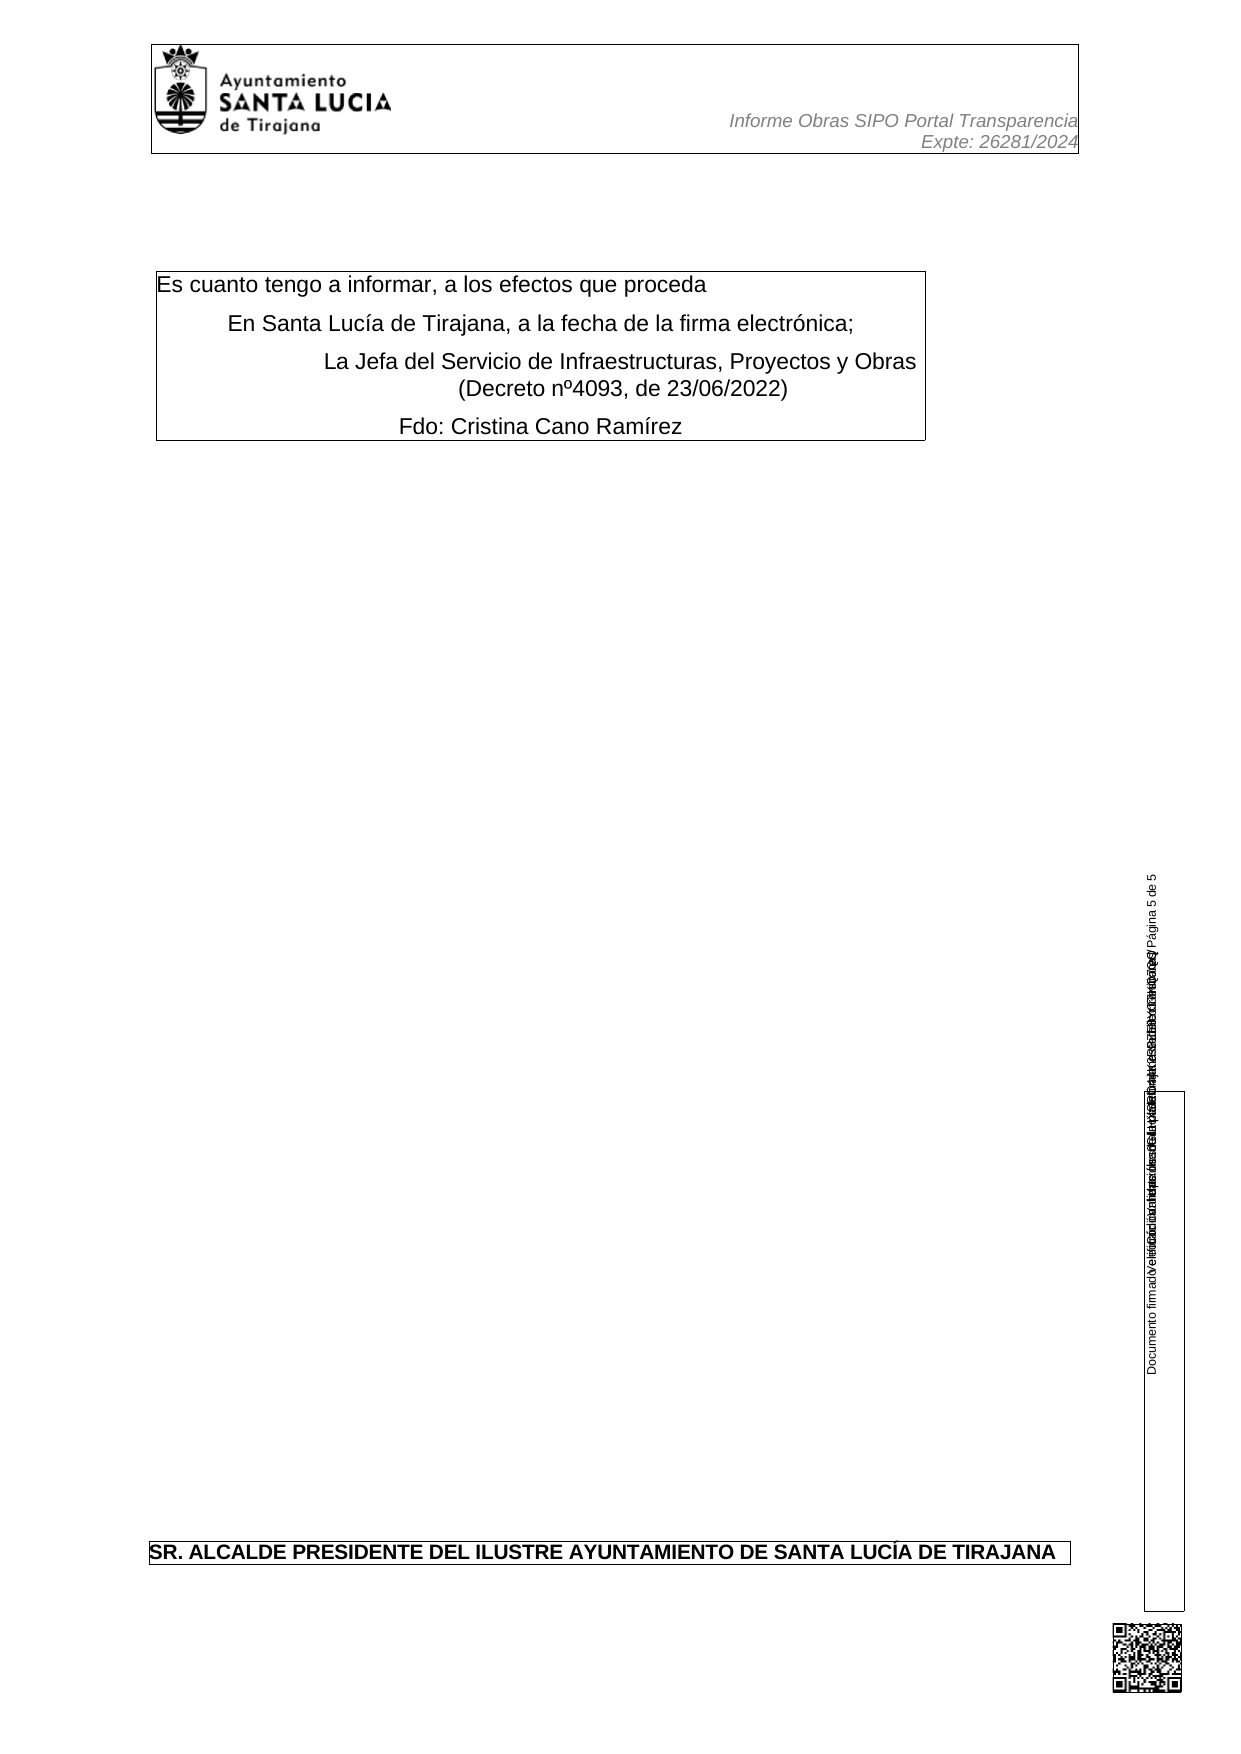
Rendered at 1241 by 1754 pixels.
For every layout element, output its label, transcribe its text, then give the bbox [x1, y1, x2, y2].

text La Jefa del Servicio de Infraestructuras, Proyectos y Obras (Decreto nº4093, de 23/06/2022) [321, 348, 925, 401]
table_header [152, 137, 391, 153]
text Es cuanto tengo a informar, a los efectos que proceda [157, 272, 925, 297]
table_header Informe Obras SIPO Portal Transparencia Expte: 26281/2024 [391, 45, 1078, 153]
picture [152, 45, 392, 137]
text Fdo: Cristina Cano Ramírez [157, 414, 925, 439]
text SR. ALCALDE PRESIDENTE DEL ILUSTRE AYUNTAMIENTO DE SANTA LUCÍA DE TIRAJANA [150, 1542, 1070, 1564]
text En Santa Lucía de Tirajana, a la fecha de la firma electrónica; [157, 311, 925, 336]
picture [1114, 1625, 1181, 1692]
